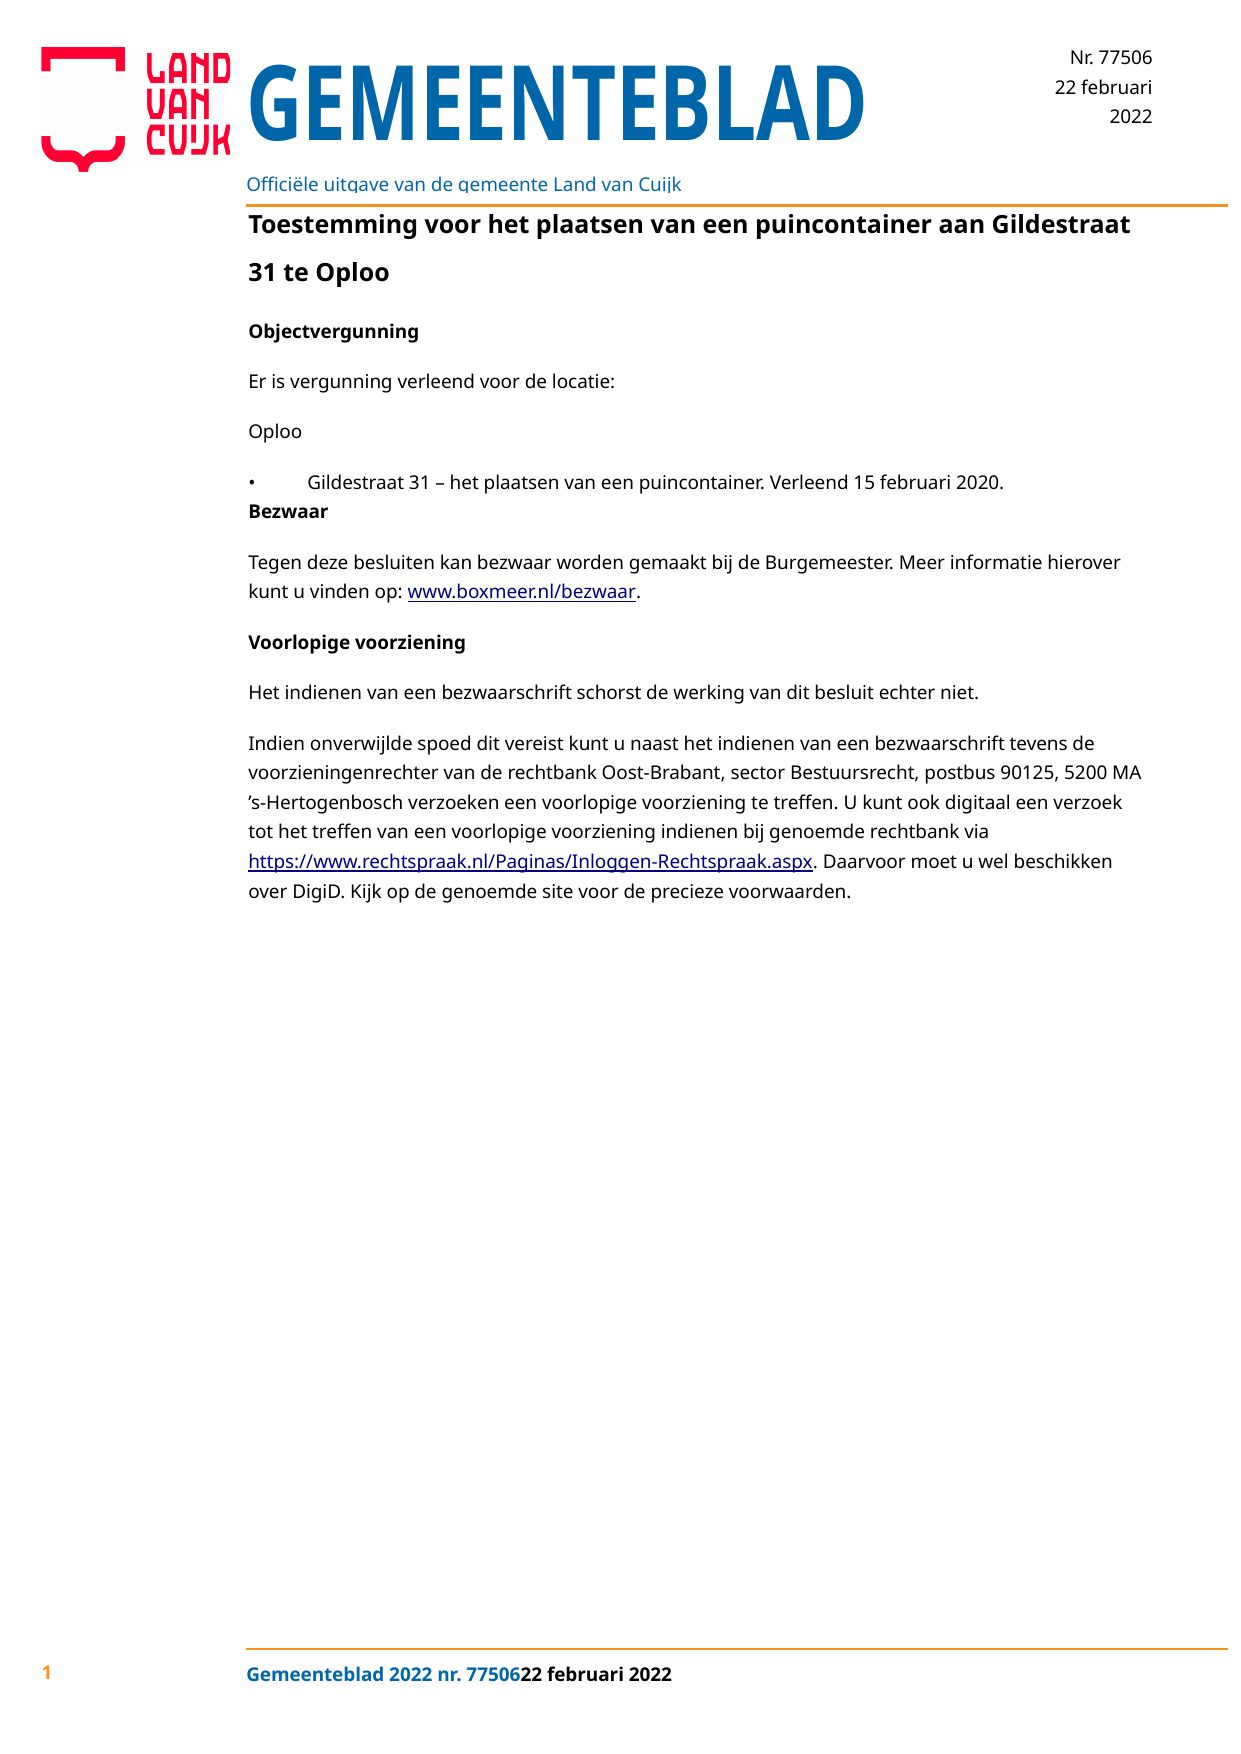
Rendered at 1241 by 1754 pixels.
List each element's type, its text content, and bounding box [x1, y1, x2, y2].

text Het indienen van een bezwaarschrift schorst de werking van dit besluit echter niet. [248, 679, 1152, 705]
text Toestemming voor het plaatsen van een puincontainer aan Gildestraat 31 te Oploo [248, 207, 1152, 288]
text Voorlopige voorziening [248, 629, 1152, 655]
picture [41, 47, 231, 172]
text Bezwaar [248, 499, 1152, 524]
text Objectvergunning [248, 318, 1152, 344]
text Indien onverwijlde spoed dit vereist kunt u naast het indienen van een bezwaarschrift tevens de voorzieningenrechter van de rechtbank Oost-Brabant, sector Bestuursrecht, postbus 90125, 5200 MA ’s-Hertogenbosch verzoeken een voorlopige voorziening te treffen. U kunt ook digitaal een verzoek tot het treffen van een voorlopige voorziening indienen bij genoemde rechtbank via https://www.rechtspraak.nl/Paginas/Inloggen-Rechtspraak.aspx. Daarvoor moet u wel beschikken over DigiD. Kijk op de genoemde site voor de precieze voorwaarden. [248, 730, 1152, 904]
text Oploo [248, 419, 1152, 444]
text Tegen deze besluiten kan bezwaar worden gemaakt bij de Burgemeester. Meer informatie hierover kunt u vinden op: www.boxmeer.nl/bezwaar. [248, 549, 1152, 604]
text Er is vergunning verleend voor de locatie: [248, 368, 1152, 394]
list Gildestraat 31 – het plaatsen van een puincontainer. Verleend 15 februari 2020. [248, 469, 1152, 495]
